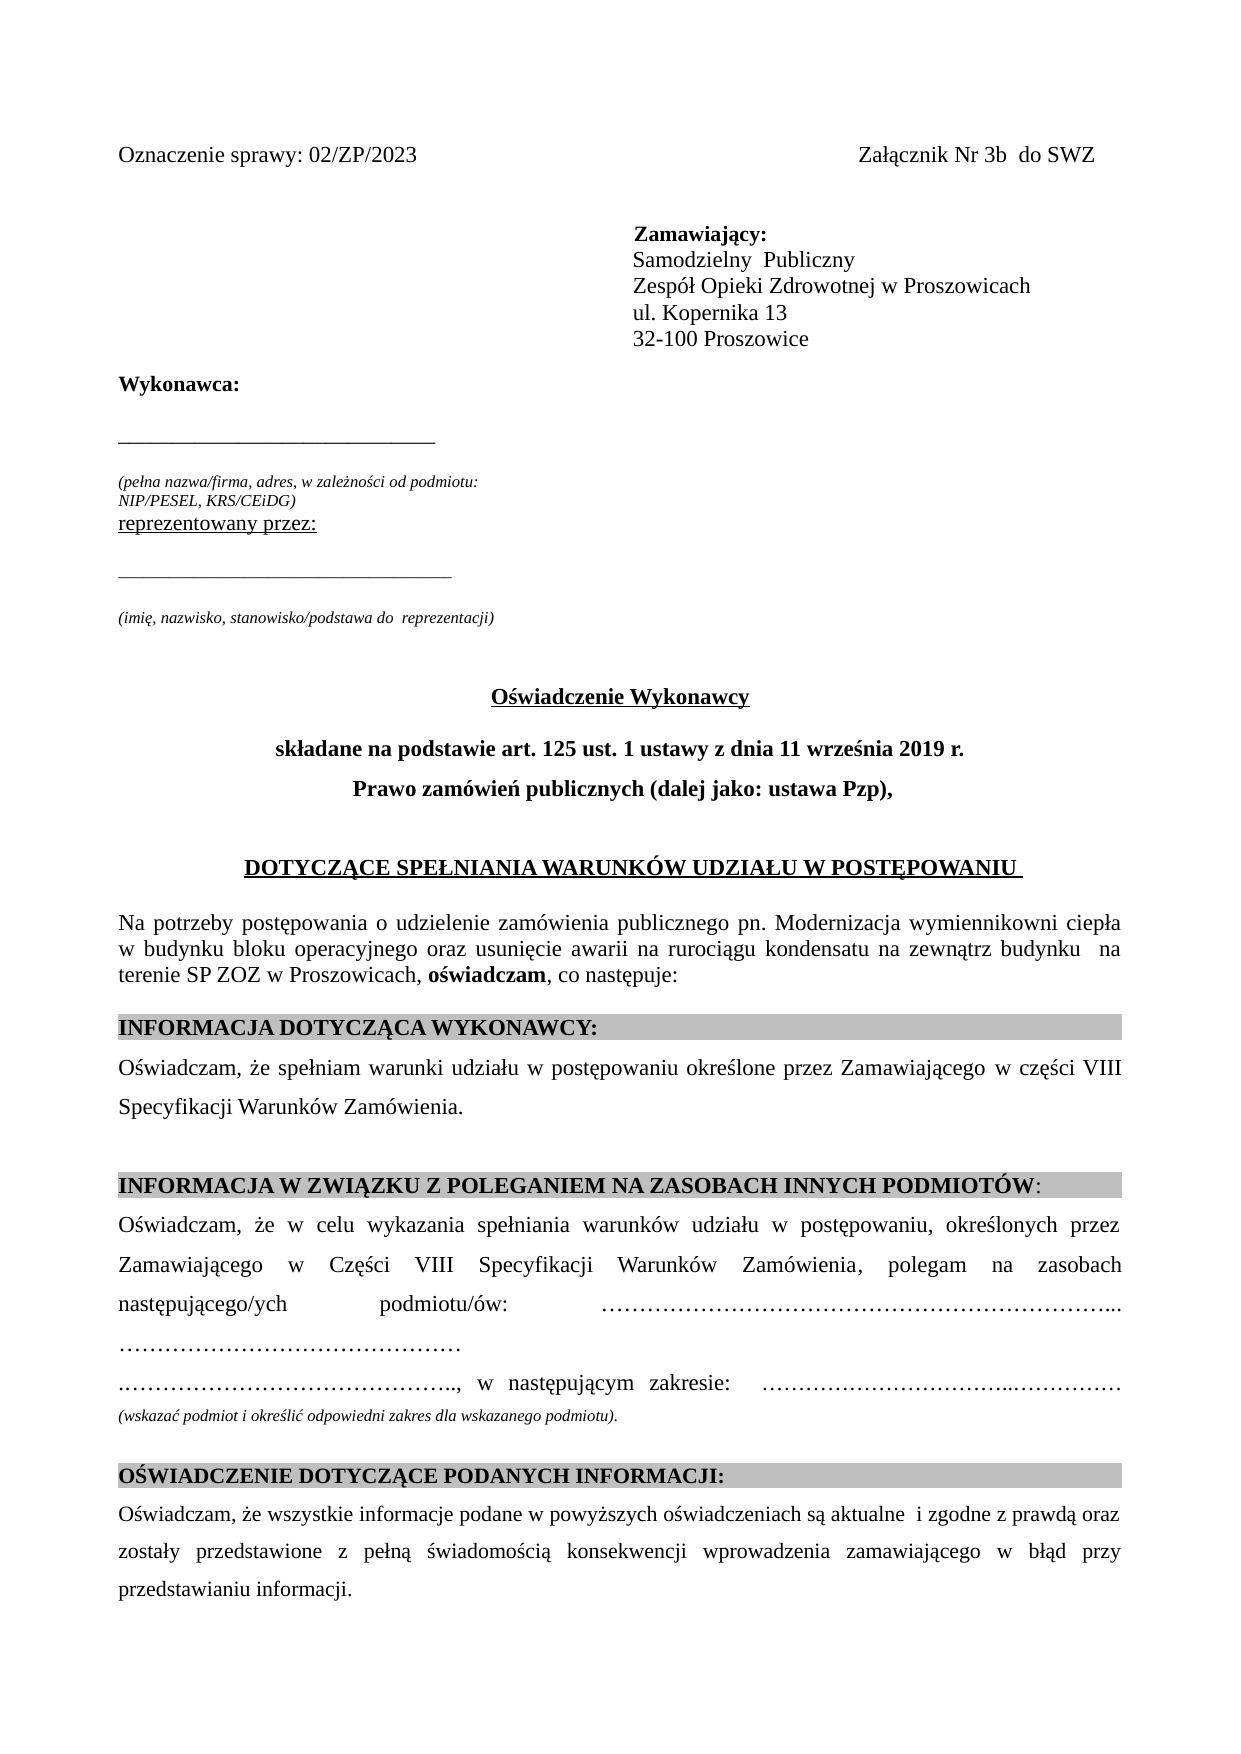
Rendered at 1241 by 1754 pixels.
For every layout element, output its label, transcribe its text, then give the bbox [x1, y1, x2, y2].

text Wykonawca: [118, 371, 1122, 396]
text _____________________________ [118, 421, 1122, 446]
text 32-100 Proszowice [118, 325, 1122, 352]
text INFORMACJA W ZWIĄZKU Z POLEGANIEM NA ZASOBACH INNYCH PODMIOTÓW: [118, 1172, 1122, 1198]
text Samodzielny Publiczny [118, 246, 1122, 273]
text Na potrzeby postępowania o udzielenie zamówienia publicznego pn. Modernizacja wymiennikowni ciepła w budynku bloku operacyjnego oraz usunięcie awarii na rurociągu kondensatu na zewnątrz budynku na terenie SP ZOZ w Proszowicach, oświadczam, co następuje: [118, 909, 1122, 988]
text Oświadczam, że spełniam warunki udziału w postępowaniu określone przez Zamawiającego w części VIII Specyfikacji Warunków Zamówienia. [118, 1053, 1122, 1119]
text (pełna nazwa/firma, adres, w zależności od podmiotu: NIP/PESEL, KRS/CEiDG) [118, 472, 502, 510]
text .…………………………………….., w następującym zakresie: ……………………………..…………… (wskazać podmiot i określić odpowiedni zakres dla wskazanego podmiotu). [118, 1369, 1122, 1424]
text (imię, nazwisko, stanowisko/podstawa do reprezentacji) [118, 608, 502, 627]
text Prawo zamówień publicznych (dalej jako: ustawa Pzp), [118, 774, 1122, 801]
text ul. Kopernika 13 [118, 299, 1122, 325]
text Zespół Opieki Zdrowotnej w Proszowicach [118, 273, 1122, 299]
text OŚWIADCZENIE DOTYCZĄCE PODANYCH INFORMACJI: [118, 1463, 1122, 1488]
text Oświadczam, że w celu wykazania spełniania warunków udziału w postępowaniu, określonych przez Zamawiającego w Części VIII Specyfikacji Warunków Zamówienia, polegam na zasobach następującego/ych podmiotu/ów: …………………………………………………………...……………………………………… [118, 1211, 1122, 1356]
text Zamawiający: [118, 220, 1122, 246]
text ________________________________________ [118, 560, 502, 579]
text INFORMACJA DOTYCZĄCA WYKONAWCY: [118, 1014, 1122, 1040]
text reprezentowany przez: [118, 510, 1122, 535]
text DOTYCZĄCE SPEŁNIANIA WARUNKÓW UDZIAŁU W POSTĘPOWANIU [118, 853, 1122, 909]
text składane na podstawie art. 125 ust. 1 ustawy z dnia 11 września 2019 r. [118, 735, 1122, 761]
text Oznaczenie sprawy: 02/ZP/2023 Załącznik Nr 3b do SWZ [118, 141, 1122, 167]
text Oświadczenie Wykonawcy [118, 683, 1122, 709]
text Oświadczam, że wszystkie informacje podane w powyższych oświadczeniach są aktualne i zgodne z prawdą oraz zostały przedstawione z pełną świadomością konsekwencji wprowadzenia zamawiającego w błąd przy przedstawianiu informacji. [118, 1501, 1122, 1601]
